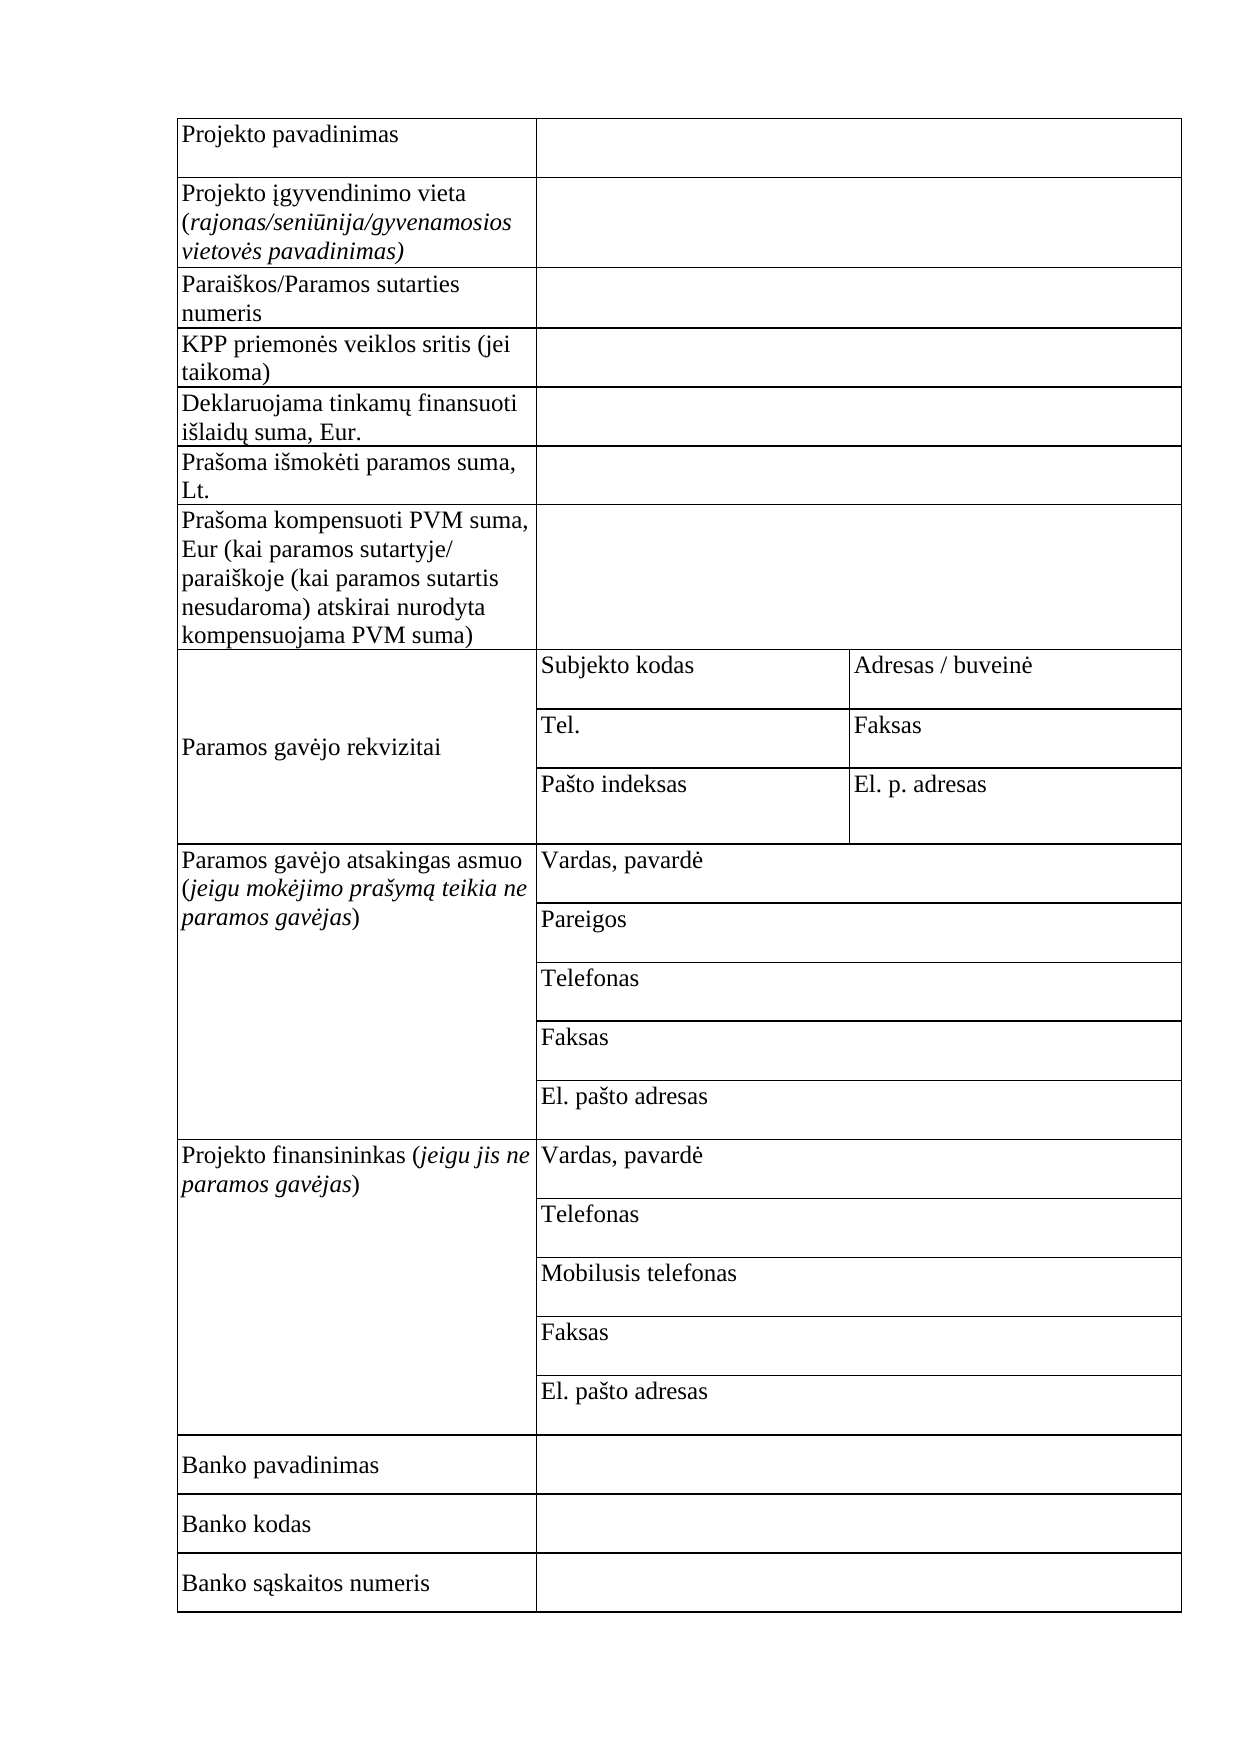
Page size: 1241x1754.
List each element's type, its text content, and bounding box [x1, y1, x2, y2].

table_cell [537, 447, 1181, 504]
table_cell Telefonas [537, 1199, 541, 1257]
table_cell Banko kodas [178, 1495, 536, 1552]
table_cell Telefonas [993, 1199, 1181, 1257]
table_cell Faksas [773, 1022, 1181, 1079]
table_cell Telefonas [537, 963, 541, 1020]
table_cell Paramos gavėjo rekvizitai [178, 650, 536, 843]
table_cell [537, 1495, 1181, 1552]
table_cell Adresas / buveinė [850, 650, 1181, 708]
table_cell Banko sąskaitos numeris [178, 1554, 536, 1611]
table_cell [537, 329, 1181, 386]
table_cell [537, 1554, 1181, 1611]
table_cell Faksas [850, 710, 1181, 767]
table_cell [537, 505, 1181, 649]
table_cell [537, 119, 1181, 177]
table_cell Pašto indeksas [537, 769, 849, 843]
table_cell Faksas [993, 1317, 1181, 1375]
table_cell Paramos gavėjo atsakingas asmuo (jeigu mokėjimo prašymą teikia ne paramos gavėjas) [178, 845, 536, 1138]
table_cell El. p. adresas [850, 769, 1181, 843]
table_cell Vardas, pavardė [773, 845, 1181, 902]
table_cell [537, 388, 1181, 445]
table_cell Telefonas [773, 963, 1181, 1020]
table_cell Pareigos [773, 904, 1181, 961]
table_cell Subjekto kodas [537, 650, 849, 708]
table_cell Projekto įgyvendinimo vieta (rajonas/seniūnija/gyvenamosios vietovės pavadinimas) [178, 178, 536, 267]
table_cell Projekto pavadinimas [178, 119, 536, 177]
table_cell El. pašto adresas [773, 1081, 1181, 1138]
table_cell [537, 178, 1181, 267]
table_cell Projekto finansininkas (jeigu jis ne paramos gavėjas) [178, 1140, 536, 1434]
table_cell [537, 1436, 1181, 1493]
table_cell Faksas [537, 1317, 541, 1375]
table_cell Banko pavadinimas [178, 1436, 536, 1493]
table_cell El. pašto adresas [993, 1376, 1181, 1434]
table_cell [537, 268, 1181, 327]
table_cell Faksas [537, 1022, 541, 1079]
table_cell Pareigos [537, 904, 541, 961]
table_cell Vardas, pavardė [993, 1140, 1181, 1198]
table_cell Tel. [537, 710, 849, 767]
table_cell Mobilusis telefonas [993, 1258, 1181, 1316]
table_cell Paraiškos/Paramos sutarties numeris [178, 268, 536, 327]
